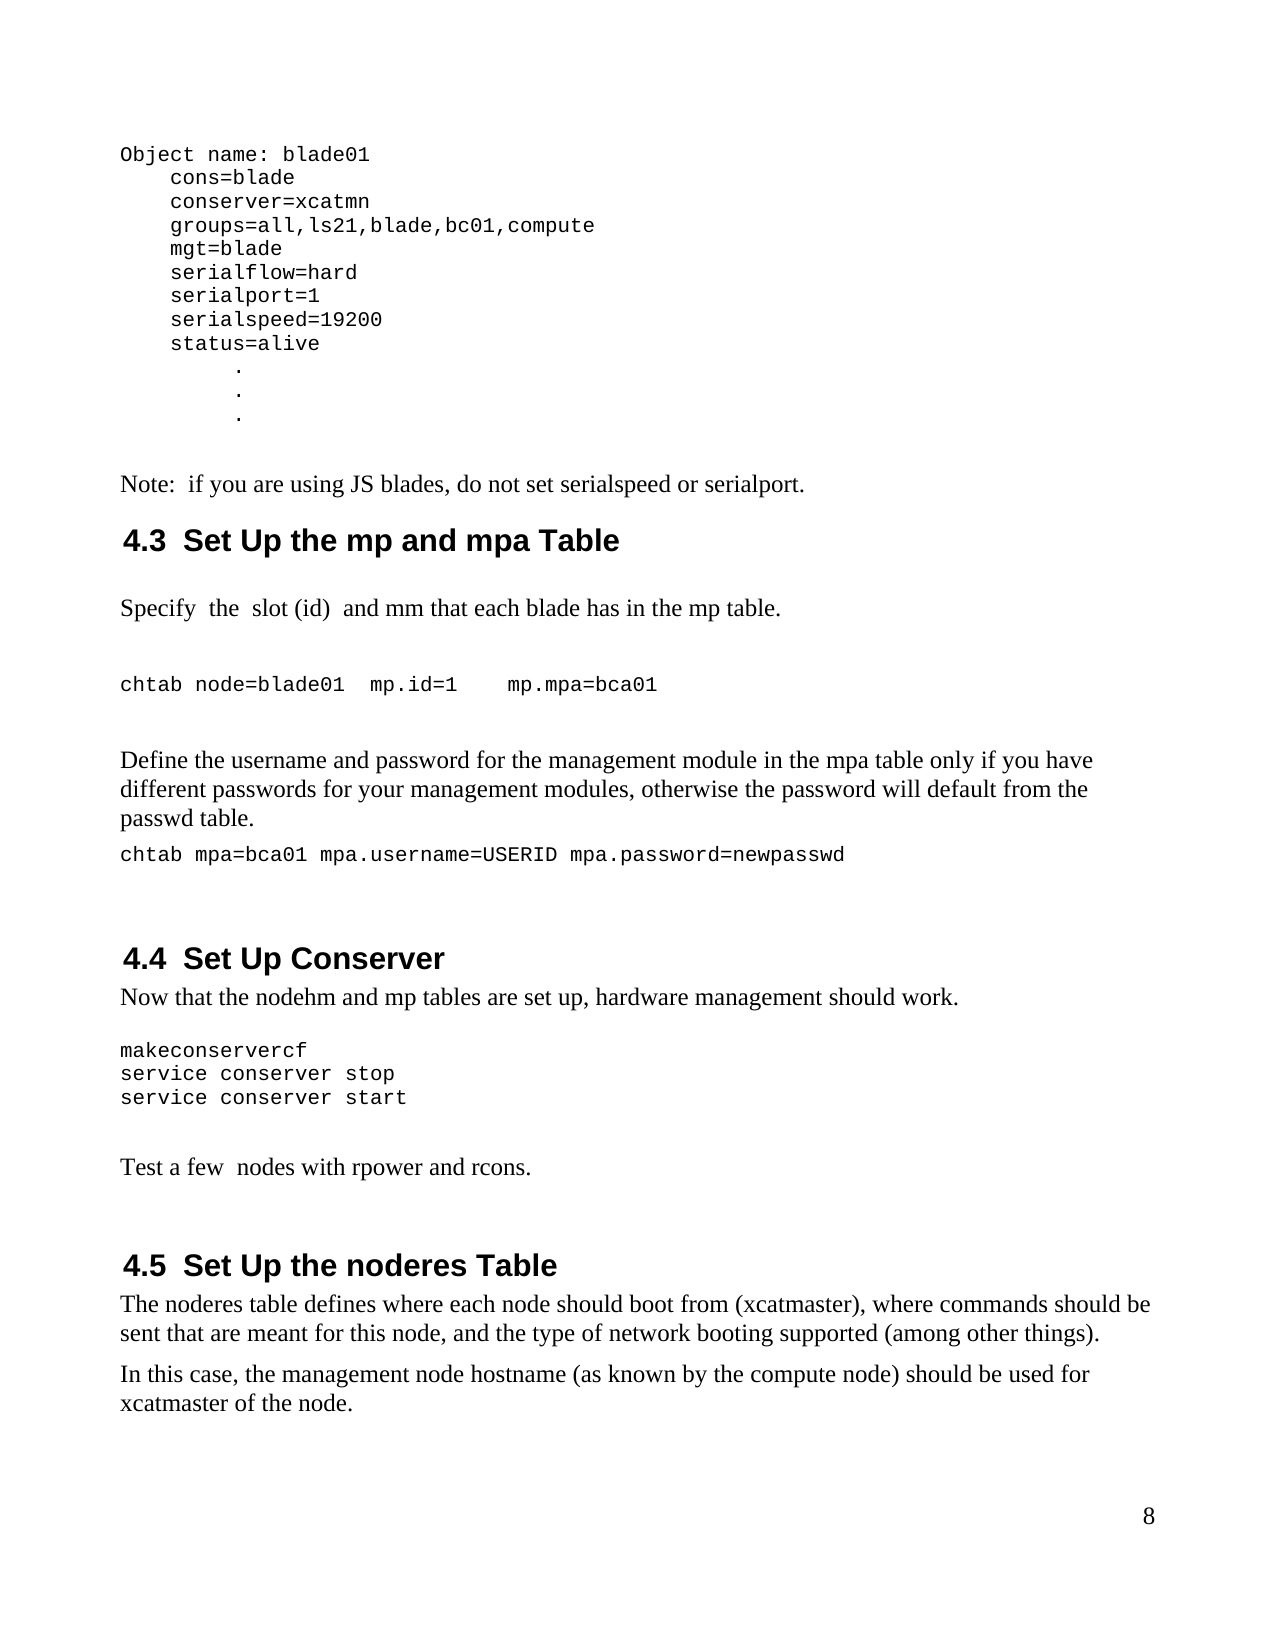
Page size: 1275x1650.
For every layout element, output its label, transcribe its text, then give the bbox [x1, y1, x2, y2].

text groups=all,ls21,blade,bc01,compute [120, 214, 1155, 238]
text . [120, 404, 1155, 427]
text Note: if you are using JS blades, do not set serialspeed or serialport. [120, 469, 1155, 497]
text Object name: blade01 [120, 144, 1155, 167]
text serialflow=hard [120, 262, 1155, 286]
text service conserver start [120, 1087, 1155, 1111]
text Test a few nodes with rpower and rcons. [120, 1152, 1155, 1181]
text . [120, 356, 1155, 380]
text service conserver stop [120, 1063, 1155, 1087]
subtitle Set Up the noderes Table [123, 1247, 1155, 1283]
text mgt=blade [120, 238, 1155, 262]
text cons=blade [120, 167, 1155, 191]
text chtab mpa=bca01 mpa.username=USERID mpa.password=newpasswd [120, 844, 1155, 868]
text In this case, the management node hostname (as known by the compute node) should be used for xcatmaster of the node. [120, 1359, 1155, 1417]
text The noderes table defines where each node should boot from (xcatmaster), where commands should be sent that are meant for this node, and the type of network booting supported (among other things). [120, 1289, 1155, 1347]
subtitle Set Up Conserver [123, 940, 1155, 976]
text serialport=1 [120, 286, 1155, 309]
subtitle Set Up the mp and mpa Table [123, 522, 1155, 558]
text Now that the nodehm and mp tables are set up, hardware management should work. [120, 982, 1155, 1011]
text Define the username and password for the management module in the mpa table only if you have different passwords for your management modules, otherwise the password will default from the passwd table. [120, 745, 1155, 832]
text Specify the slot (id) and mm that each blade has in the mp table. [120, 593, 1155, 622]
text makeconservercf [120, 1040, 1155, 1063]
text . [120, 380, 1155, 404]
text conserver=xcatmn [120, 191, 1155, 214]
text chtab node=blade01 mp.id=1 mp.mpa=bca01 [120, 674, 1155, 698]
text serialspeed=19200 [120, 309, 1155, 333]
text status=alive [120, 333, 1155, 356]
